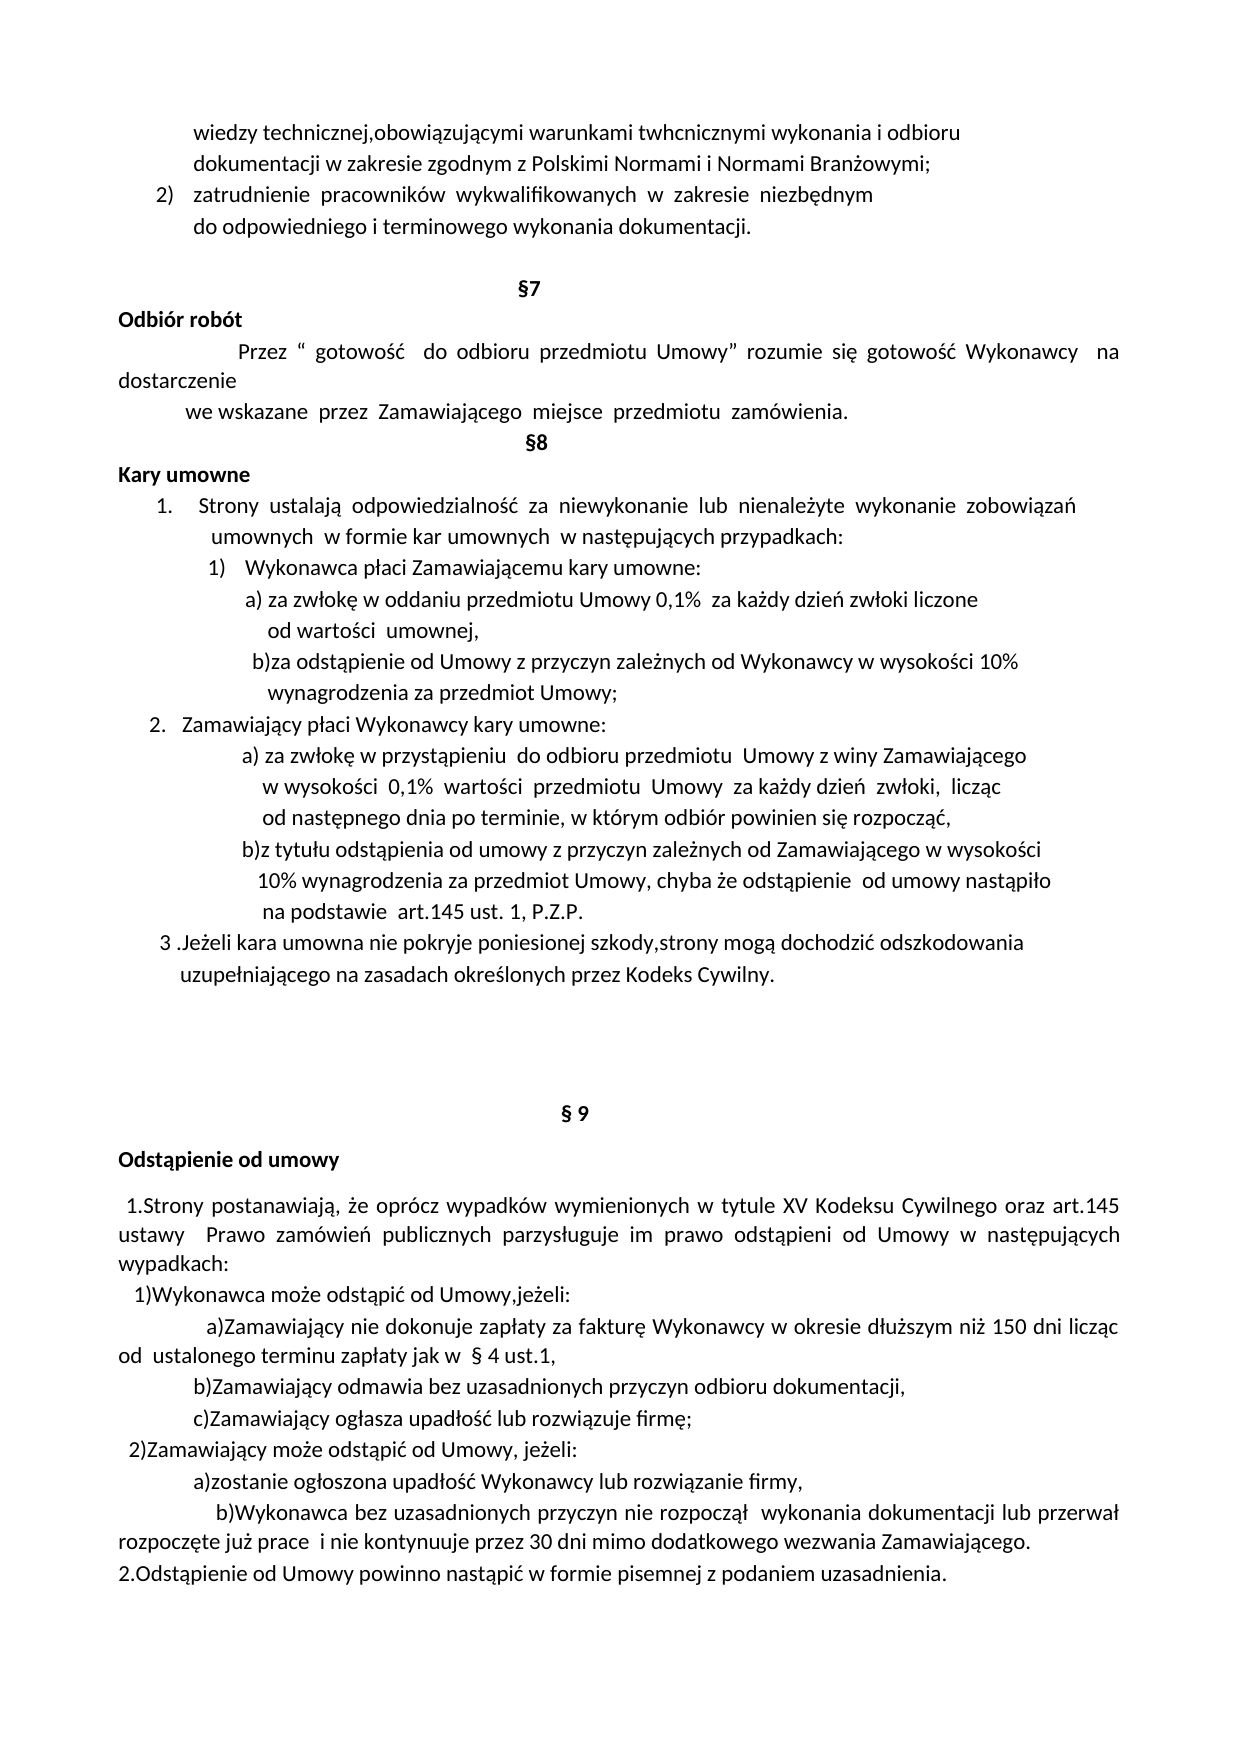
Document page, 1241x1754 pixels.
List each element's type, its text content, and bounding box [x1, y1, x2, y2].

text 10% wynagrodzenia za przedmiot Umowy, chyba że odstąpienie od umowy nastąpiło [242, 866, 1122, 894]
text Odbiór robót [118, 306, 1122, 334]
text b)za odstąpienie od Umowy z przyczyn zależnych od Wykonawcy w wysokości 10% [118, 647, 1122, 675]
text 2)Zamawiający może odstąpić od Umowy, jeżeli: [118, 1435, 1122, 1463]
text wynagrodzenia za przedmiot Umowy; [118, 678, 1122, 706]
text b)Wykonawca bez uzasadnionych przyczyn nie rozpoczął wykonania dokumentacji lub przerwał rozpoczęte już prace i nie kontynuuje przez 30 dni mimo dodatkowego wezwania Zamawiającego. [118, 1498, 1122, 1555]
text dokumentacji w zakresie zgodnym z Polskimi Normami i Normami Branżowymi; [193, 149, 1122, 177]
text Przez “ gotowość do odbioru przedmiotu Umowy” rozumie się gotowość Wykonawcy na dostarczenie [118, 337, 1122, 394]
text 2.Odstąpienie od Umowy powinno nastąpić w formie pisemnej z podaniem uzasadnienia. [118, 1559, 1122, 1587]
text 3 .Jeżeli kara umowna nie pokryje poniesionej szkody,strony mogą dochodzić odszkodowania [118, 928, 1122, 956]
text Kary umowne [118, 460, 1122, 488]
text a)zostanie ogłoszona upadłość Wykonawcy lub rozwiązanie firmy, [193, 1467, 1122, 1495]
list zatrudnienie pracowników wykwalifikowanych w zakresie niezbędnym [156, 181, 1122, 209]
text §8 [118, 428, 1122, 456]
text uzupełniającego na zasadach określonych przez Kodeks Cywilny. [118, 960, 1122, 988]
text b)Zamawiający odmawia bez uzasadnionych przyczyn odbioru dokumentacji, [193, 1372, 1122, 1400]
text od następnego dnia po terminie, w którym odbiór powinien się rozpocząć, [242, 803, 1122, 831]
list Strony ustalają odpowiedzialność za niewykonanie lub nienależyte wykonanie zobowiązań [156, 491, 1122, 519]
text w wysokości 0,1% wartości przedmiotu Umowy za każdy dzień zwłoki, licząc [242, 772, 1122, 800]
text a) za zwłokę w oddaniu przedmiotu Umowy 0,1% za każdy dzień zwłoki liczone [245, 585, 1122, 613]
text § 9 [487, 1099, 1122, 1127]
text a)Zamawiający nie dokonuje zapłaty za fakturę Wykonawcy w okresie dłuższym niż 150 dni licząc od ustalonego terminu zapłaty jak w § 4 ust.1, [118, 1312, 1122, 1369]
text 2. Zamawiający płaci Wykonawcy kary umowne: [118, 710, 1122, 738]
text od wartości umownej, [118, 616, 1122, 644]
text we wskazane przez Zamawiającego miejsce przedmiotu zamówienia. [118, 397, 1122, 425]
list Wykonawca płaci Zamawiającemu kary umowne: [207, 553, 1122, 581]
text c)Zamawiający ogłasza upadłość lub rozwiązuje firmę; [193, 1404, 1122, 1432]
text na podstawie art.145 ust. 1, P.Z.P. [242, 897, 1122, 925]
text b)z tytułu odstąpienia od umowy z przyczyn zależnych od Zamawiającego w wysokości [242, 835, 1122, 863]
text umownych w formie kar umownych w następujących przypadkach: [118, 522, 1122, 550]
text wiedzy technicznej,obowiązującymi warunkami twhcnicznymi wykonania i odbioru [193, 118, 1122, 146]
text a) za zwłokę w przystąpieniu do odbioru przedmiotu Umowy z winy Zamawiającego [118, 741, 1122, 769]
text do odpowiedniego i terminowego wykonania dokumentacji. [193, 212, 1122, 240]
text Odstąpienie od umowy [118, 1145, 1122, 1173]
text 1.Strony postanawiają, że oprócz wypadków wymienionych w tytule XV Kodeksu Cywilnego oraz art.145 ustawy Prawo zamówień publicznych parzysługuje im prawo odstąpieni od Umowy w następujących wypadkach: [118, 1191, 1122, 1277]
text §7 [193, 274, 1122, 302]
text 1)Wykonawca może odstąpić od Umowy,jeżeli: [118, 1280, 1122, 1308]
